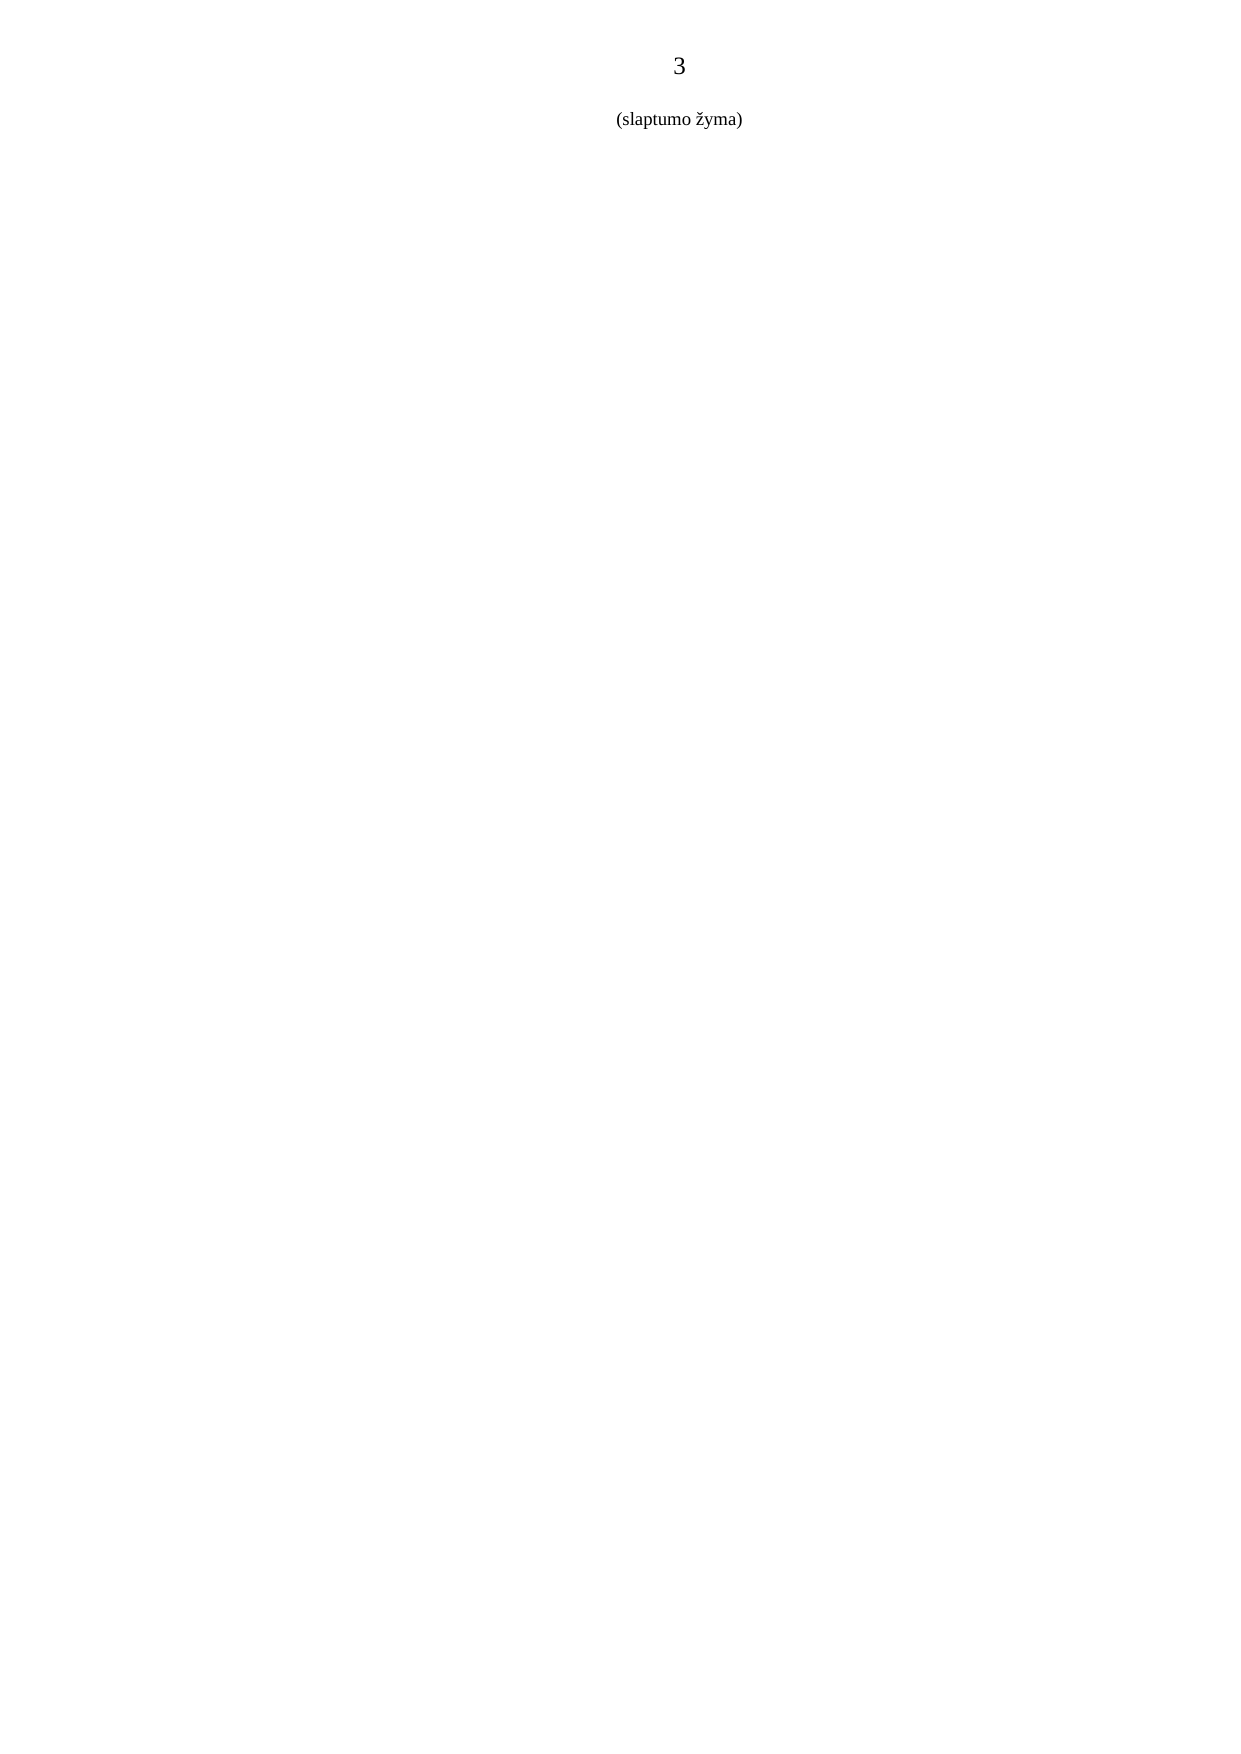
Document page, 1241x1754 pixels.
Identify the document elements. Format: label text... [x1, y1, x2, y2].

text (slaptumo žyma) [177, 108, 1181, 130]
